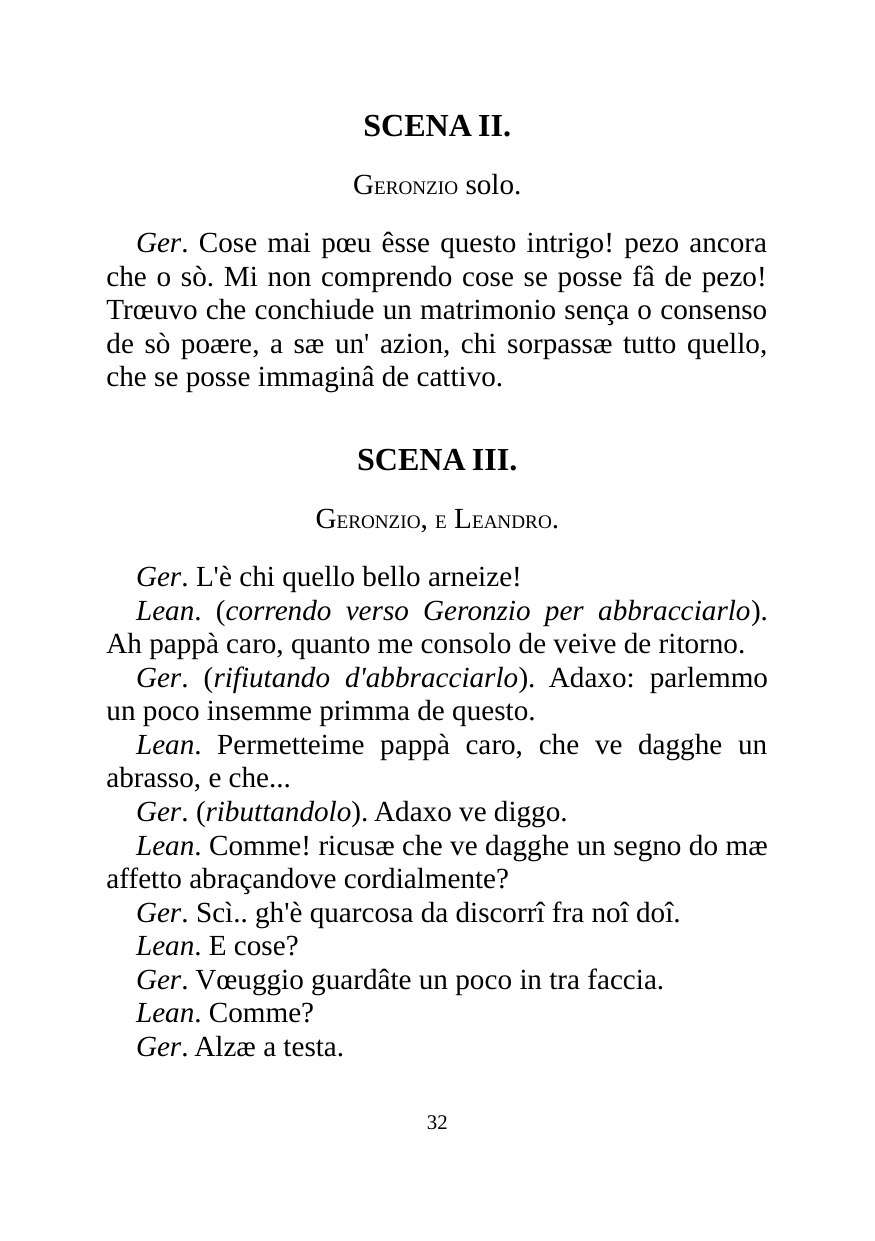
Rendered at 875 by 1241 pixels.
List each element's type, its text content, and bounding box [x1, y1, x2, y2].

text Geronzio, e Leandro. [106, 501, 768, 534]
text Ger. Alzæ a testa. [106, 1029, 768, 1062]
text Ger. Scì.. gh'è quarcosa da discorrî fra noî doî. [106, 895, 768, 928]
text Geronzio solo. [106, 167, 768, 200]
text Lean. (correndo verso Geronzio per abbracciarlo). Ah pappà caro, quanto me consolo de veive de ritorno. [106, 593, 768, 660]
subtitle SCENA III. [106, 440, 768, 477]
text Ger. (ributtandolo). Adaxo ve diggo. [106, 794, 768, 828]
text Ger. (rifiutando d'abbracciarlo). Adaxo: parlemmo un poco insemme primma de questo. [106, 660, 768, 727]
text Ger. Cose mai pœu êsse questo intrigo! pezo ancora che o sò. Mi non comprendo cose se posse fâ de pezo! Trœuvo che conchiude un matrimonio sença o consenso de sò poære, a sæ un' azion, chi sorpassæ tutto quello, che se posse immaginâ de cattivo. [106, 225, 768, 393]
text Ger. L'è chi quello bello arneize! [106, 559, 768, 593]
text Lean. Comme? [106, 995, 768, 1029]
text Lean. Permetteime pappà caro, che ve dagghe un abrasso, e che... [106, 727, 768, 794]
text Lean. E cose? [106, 928, 768, 962]
text Ger. Vœuggio guardâte un poco in tra faccia. [106, 962, 768, 995]
subtitle SCENA II. [106, 106, 768, 143]
text Lean. Comme! ricusæ che ve dagghe un segno do mæ affetto abraçandove cordialmente? [106, 828, 768, 895]
